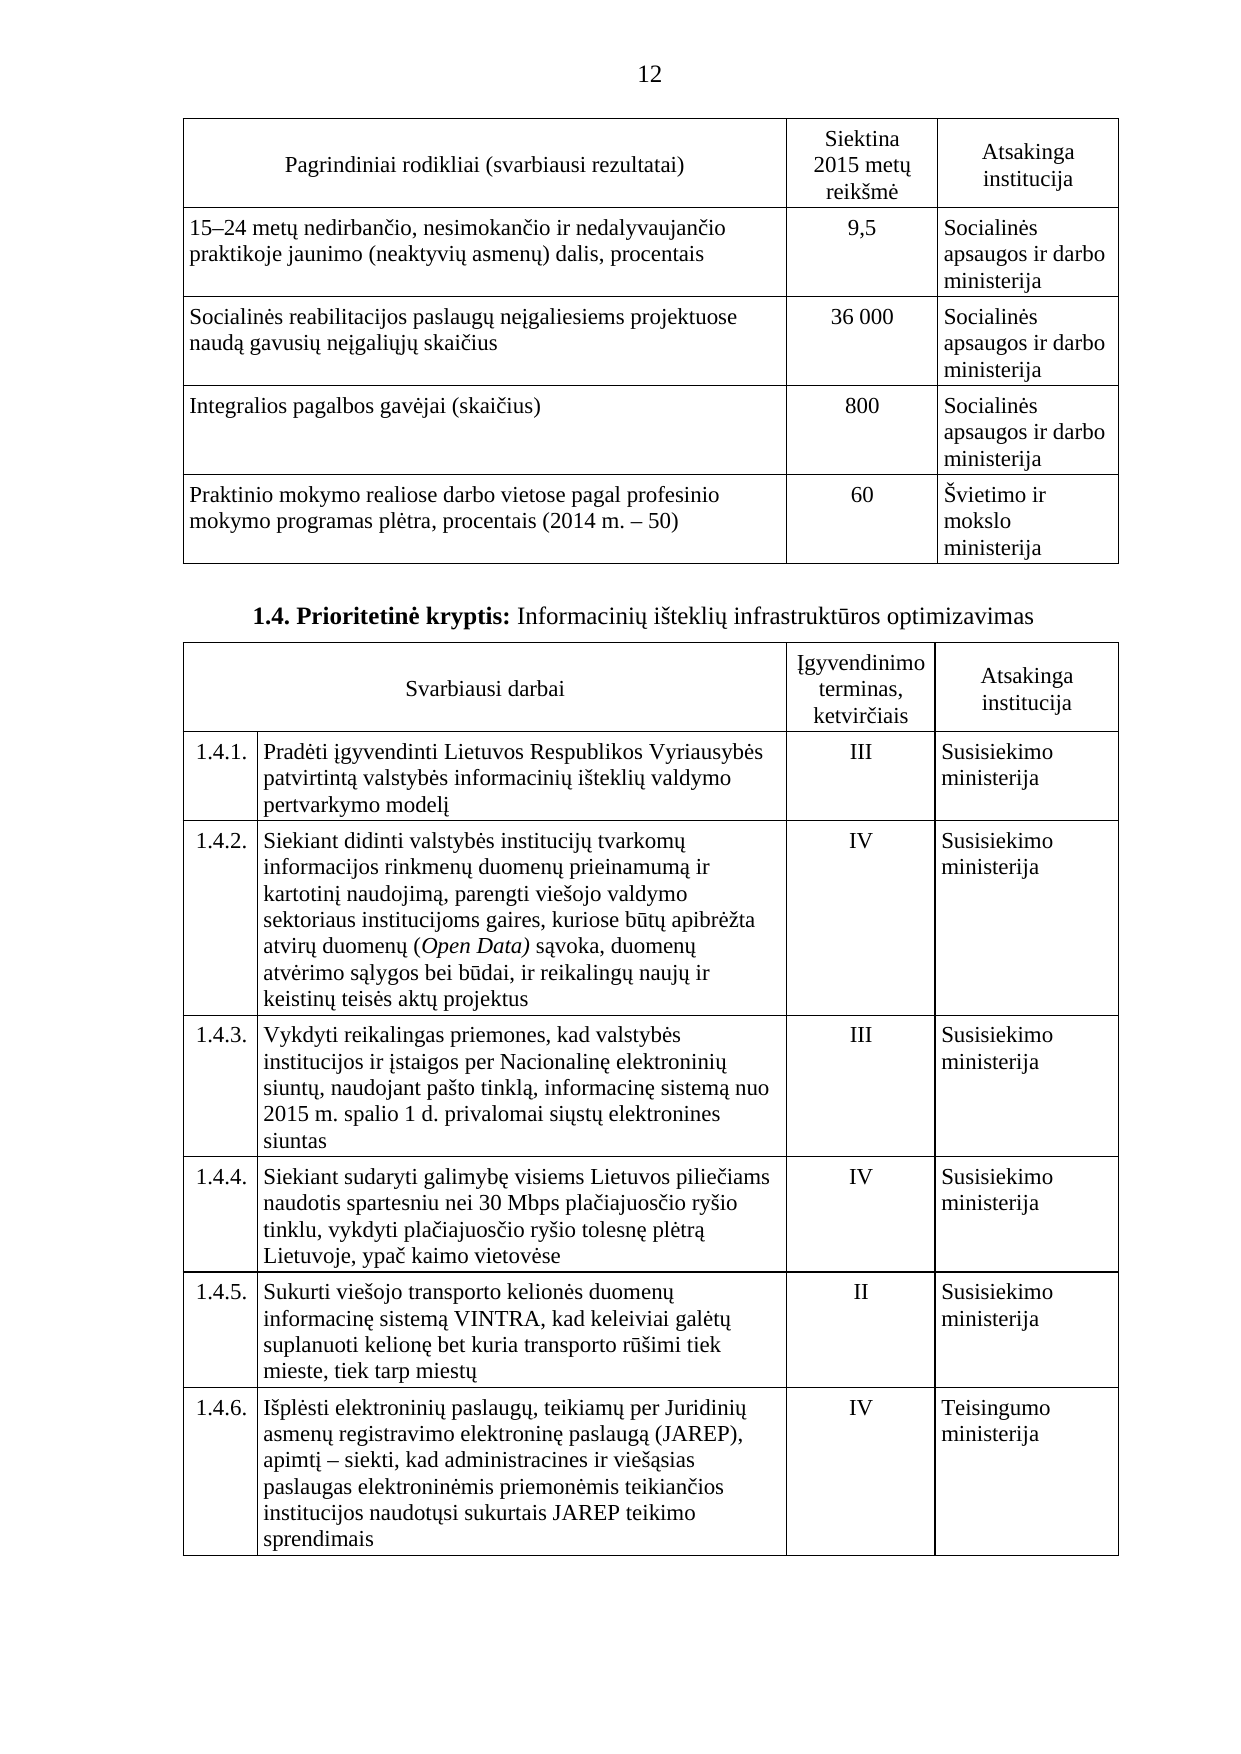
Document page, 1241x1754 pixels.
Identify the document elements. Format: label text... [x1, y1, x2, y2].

table_cell 1.4.3. [184, 1016, 257, 1156]
table_header Įgyvendinimo terminas, ketvirčiais [787, 643, 934, 731]
table_cell IV [787, 1157, 934, 1271]
table_cell III [787, 1016, 934, 1156]
text 1.4. Prioritetinė kryptis: Informacinių išteklių infrastruktūros optimizavimas [177, 593, 1122, 630]
table_cell 1.4.2. [184, 821, 257, 1014]
table_cell Teisingumo ministerija [936, 1388, 1118, 1555]
table_header Atsakinga institucija [936, 643, 1118, 731]
table_cell III [787, 732, 934, 820]
table_cell IV [787, 1388, 934, 1555]
table_cell 1.4.1. [184, 732, 257, 820]
table_cell Socialinės apsaugos ir darbo ministerija [938, 297, 1118, 385]
table_cell Švietimo ir mokslo ministerija [938, 475, 1118, 563]
table_cell Susisiekimo ministerija [936, 1273, 1118, 1387]
table_cell 15–24 metų nedirbančio, nesimokančio ir nedalyvaujančio praktikoje jaunimo (neaktyvių asmenų) dalis, procentais [184, 208, 786, 296]
table_header Svarbiausi darbai [184, 643, 786, 731]
table_header Pagrindiniai rodikliai (svarbiausi rezultatai) [184, 119, 786, 207]
table_cell Socialinės reabilitacijos paslaugų neįgaliesiems projektuose naudą gavusių neįgaliųjų skaičius [184, 297, 786, 385]
table_cell 1.4.6. [184, 1388, 257, 1555]
table_cell Susisiekimo ministerija [936, 1157, 1118, 1271]
table_cell Socialinės apsaugos ir darbo ministerija [938, 208, 1118, 296]
table_cell II [787, 1273, 934, 1387]
table_cell Pradėti įgyvendinti Lietuvos Respublikos Vyriausybės patvirtintą valstybės informacinių išteklių valdymo pertvarkymo modelį [258, 732, 786, 820]
table_header Siektina 2015 metų reikšmė [787, 119, 937, 207]
table_cell Siekiant didinti valstybės institucijų tvarkomų informacijos rinkmenų duomenų prieinamumą ir kartotinį naudojimą, parengti viešojo valdymo sektoriaus institucijoms gaires, kuriose būtų apibrėžta atvirų duomenų (Open Data) sąvoka, duomenų atvėrimo sąlygos bei būdai, ir reikalingų naujų ir keistinų teisės aktų projektus [258, 821, 786, 1014]
table_cell 1.4.5. [184, 1273, 257, 1387]
table_cell Susisiekimo ministerija [936, 732, 1118, 820]
table_cell 36 000 [787, 297, 937, 385]
table_cell IV [787, 821, 934, 1014]
table_cell Integralios pagalbos gavėjai (skaičius) [184, 386, 786, 474]
table_cell 9,5 [787, 208, 937, 296]
table_header Atsakinga institucija [938, 119, 1118, 207]
table_cell 60 [787, 475, 937, 563]
table_cell 1.4.4. [184, 1157, 257, 1271]
table_cell Vykdyti reikalingas priemones, kad valstybės institucijos ir įstaigos per Nacionalinę elektroninių siuntų, naudojant pašto tinklą, informacinę sistemą nuo 2015 m. spalio 1 d. privalomai siųstų elektronines siuntas [258, 1016, 786, 1156]
table_cell Išplėsti elektroninių paslaugų, teikiamų per Juridinių asmenų registravimo elektroninę paslaugą (JAREP), apimtį – siekti, kad administracines ir viešąsias paslaugas elektroninėmis priemonėmis teikiančios institucijos naudotųsi sukurtais JAREP teikimo sprendimais [258, 1388, 786, 1555]
table_cell Socialinės apsaugos ir darbo ministerija [938, 386, 1118, 474]
table_cell Praktinio mokymo realiose darbo vietose pagal profesinio mokymo programas plėtra, procentais (2014 m. – 50) [184, 475, 786, 563]
table_cell Siekiant sudaryti galimybę visiems Lietuvos piliečiams naudotis spartesniu nei 30 Mbps plačiajuosčio ryšio tinklu, vykdyti plačiajuosčio ryšio tolesnę plėtrą Lietuvoje, ypač kaimo vietovėse [258, 1157, 786, 1271]
table_cell 800 [787, 386, 937, 474]
table_cell Susisiekimo ministerija [936, 1016, 1118, 1156]
table_cell Sukurti viešojo transporto kelionės duomenų informacinę sistemą VINTRA, kad keleiviai galėtų suplanuoti kelionę bet kuria transporto rūšimi tiek mieste, tiek tarp miestų [258, 1273, 786, 1387]
table_cell Susisiekimo ministerija [936, 821, 1118, 1014]
